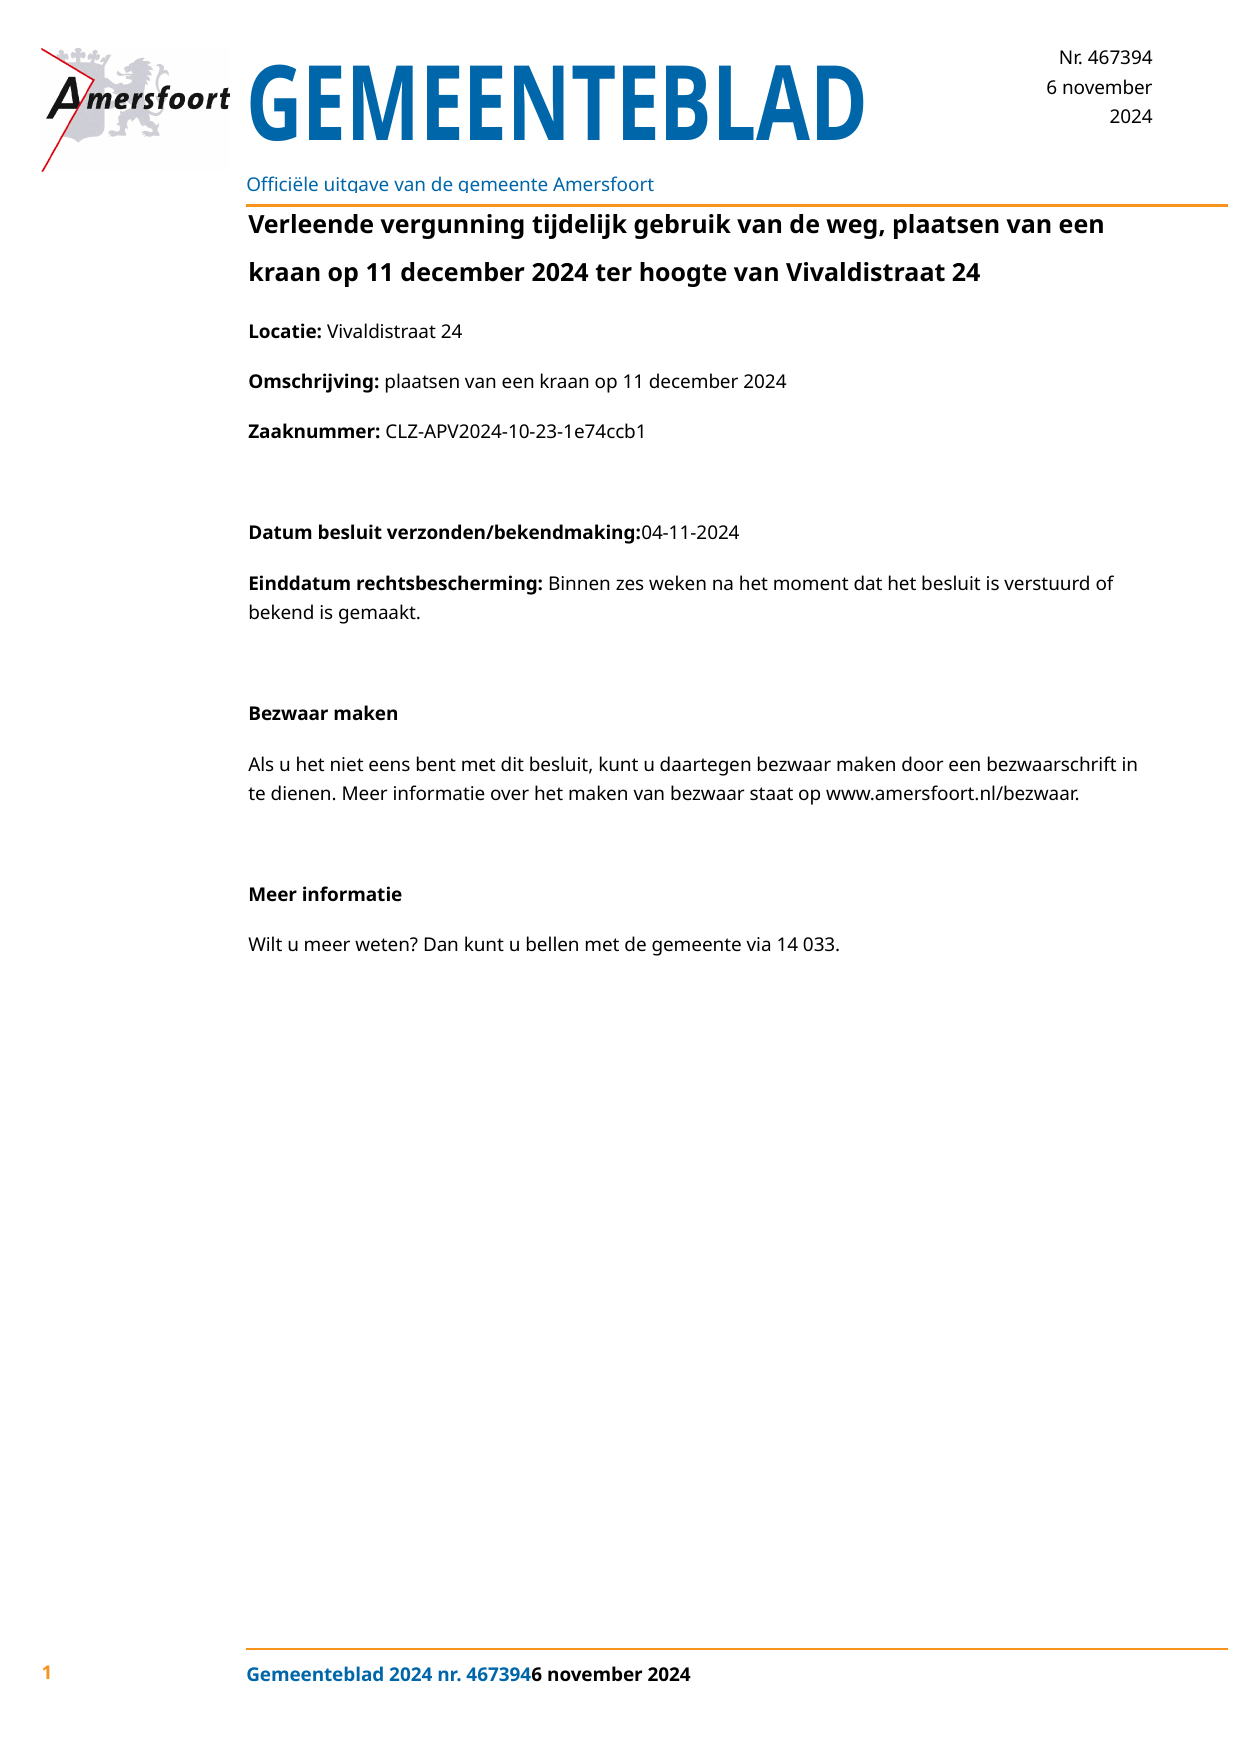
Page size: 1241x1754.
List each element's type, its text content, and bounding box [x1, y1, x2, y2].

text Omschrijving: plaatsen van een kraan op 11 december 2024 [248, 368, 1152, 394]
text Bezwaar maken [248, 700, 1152, 726]
text Meer informatie [248, 881, 1152, 907]
text Locatie: Vivaldistraat 24 [248, 318, 1152, 344]
text Einddatum rechtsbescherming: Binnen zes weken na het moment dat het besluit is verstuurd of bekend is gemaakt. [248, 570, 1152, 625]
text Als u het niet eens bent met dit besluit, kunt u daartegen bezwaar maken door een bezwaarschrift in te dienen. Meer informatie over het maken van bezwaar staat op www.amersfoort.nl/bezwaar. [248, 751, 1152, 806]
picture [41, 47, 231, 172]
text Datum besluit verzonden/bekendmaking:04-11-2024 [248, 519, 1152, 545]
text Wilt u meer weten? Dan kunt u bellen met de gemeente via 14 033. [248, 932, 1152, 957]
text Zaaknummer: CLZ-APV2024-10-23-1e74ccb1 [248, 419, 1152, 444]
text Verleende vergunning tijdelijk gebruik van de weg, plaatsen van een kraan op 11 december 2024 ter hoogte van Vivaldistraat 24 [248, 207, 1152, 288]
